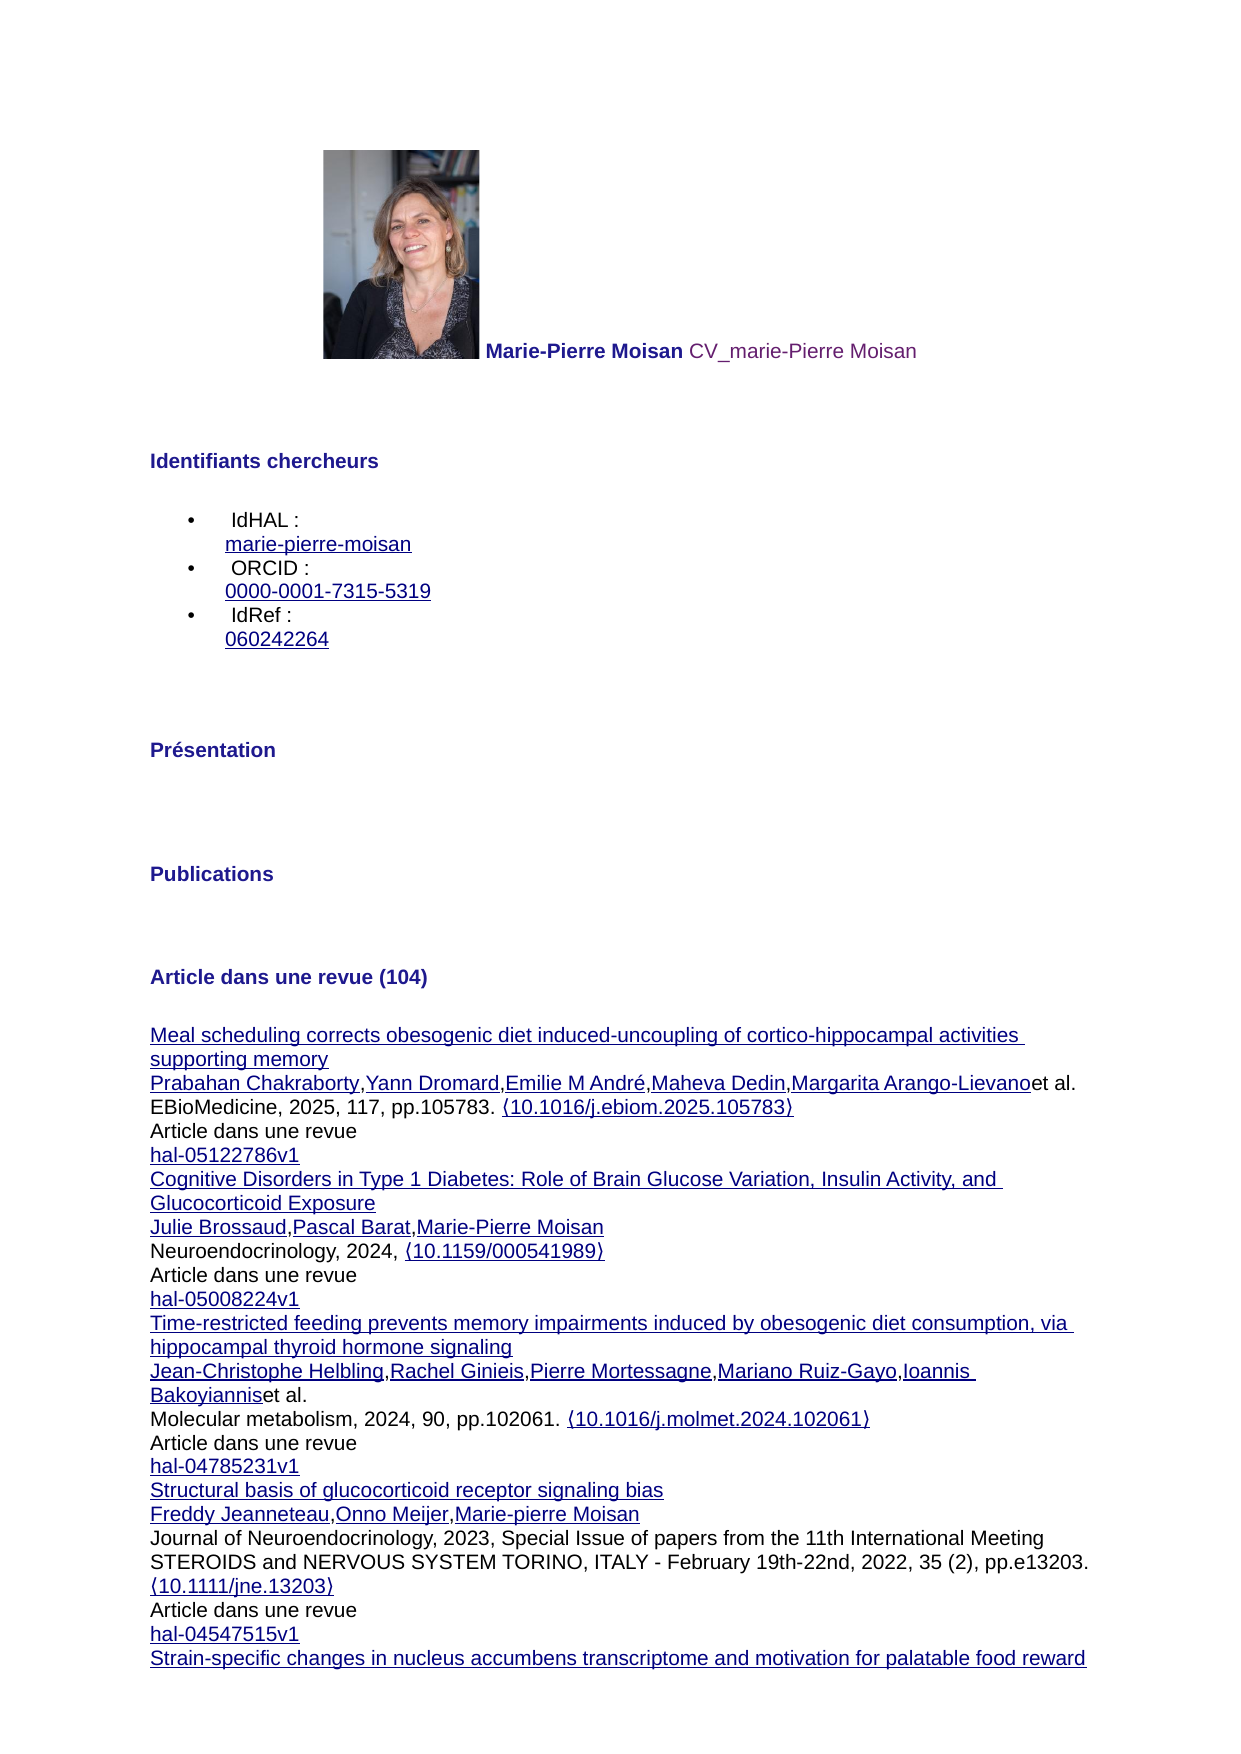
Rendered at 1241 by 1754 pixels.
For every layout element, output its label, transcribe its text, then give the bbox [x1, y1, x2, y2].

subtitle Publications [150, 862, 1090, 886]
table_cell Time-restricted feeding prevents memory impairments induced by obesogenic diet consumption, via hippocampal thyroid hormone signaling Jean-Christophe Helbling,Rachel Ginieis,Pierre Mortessagne,Mariano Ruiz-Gayo,Ioannis Bakoyianniset al. Molecular metabolism, 2024, 90, pp.102061. ⟨10.1016/j.molmet.2024.102061⟩ Article dans une revue hal-04785231v1 [150, 1311, 1090, 1478]
list IdRef : [187, 603, 1090, 627]
list IdHAL : [187, 507, 1090, 531]
list ORCID : [187, 555, 1090, 579]
picture [323, 150, 480, 359]
list 060242264 [187, 627, 1090, 651]
subtitle Marie-Pierre Moisan CV_marie-Pierre Moisan [150, 150, 1090, 363]
table_cell Cognitive Disorders in Type 1 Diabetes: Role of Brain Glucose Variation, Insulin Activity, and Glucocorticoid Exposure Julie Brossaud,Pascal Barat,Marie-Pierre Moisan Neuroendocrinology, 2024, ⟨10.1159/000541989⟩ Article dans une revue hal-05008224v1 [150, 1167, 1090, 1311]
table_cell Structural basis of glucocorticoid receptor signaling bias Freddy Jeanneteau,Onno Meijer,Marie‐pierre Moisan Journal of Neuroendocrinology, 2023, Special Issue of papers from the 11th International Meeting STEROIDS and NERVOUS SYSTEM TORINO, ITALY ‐ February 19th‐22nd, 2022, 35 (2), pp.e13203. ⟨10.1111/jne.13203⟩ Article dans une revue hal-04547515v1 [150, 1478, 1090, 1646]
subtitle Identifiants chercheurs [150, 449, 1090, 473]
table_cell Strain-specific changes in nucleus accumbens transcriptome and motivation for palatable food reward [150, 1646, 1090, 1670]
subtitle Présentation [150, 738, 1090, 762]
subtitle Article dans une revue (104) [150, 965, 1090, 989]
table_header Meal scheduling corrects obesogenic diet induced-uncoupling of cortico-hippocampal activities supporting memory Prabahan Chakraborty,Yann Dromard,Emilie M André,Maheva Dedin,Margarita Arango-Lievanoet al. EBioMedicine, 2025, 117, pp.105783. ⟨10.1016/j.ebiom.2025.105783⟩ Article dans une revue hal-05122786v1 [150, 1023, 1090, 1167]
list marie-pierre-moisan [187, 531, 1090, 555]
list 0000-0001-7315-5319 [187, 579, 1090, 603]
